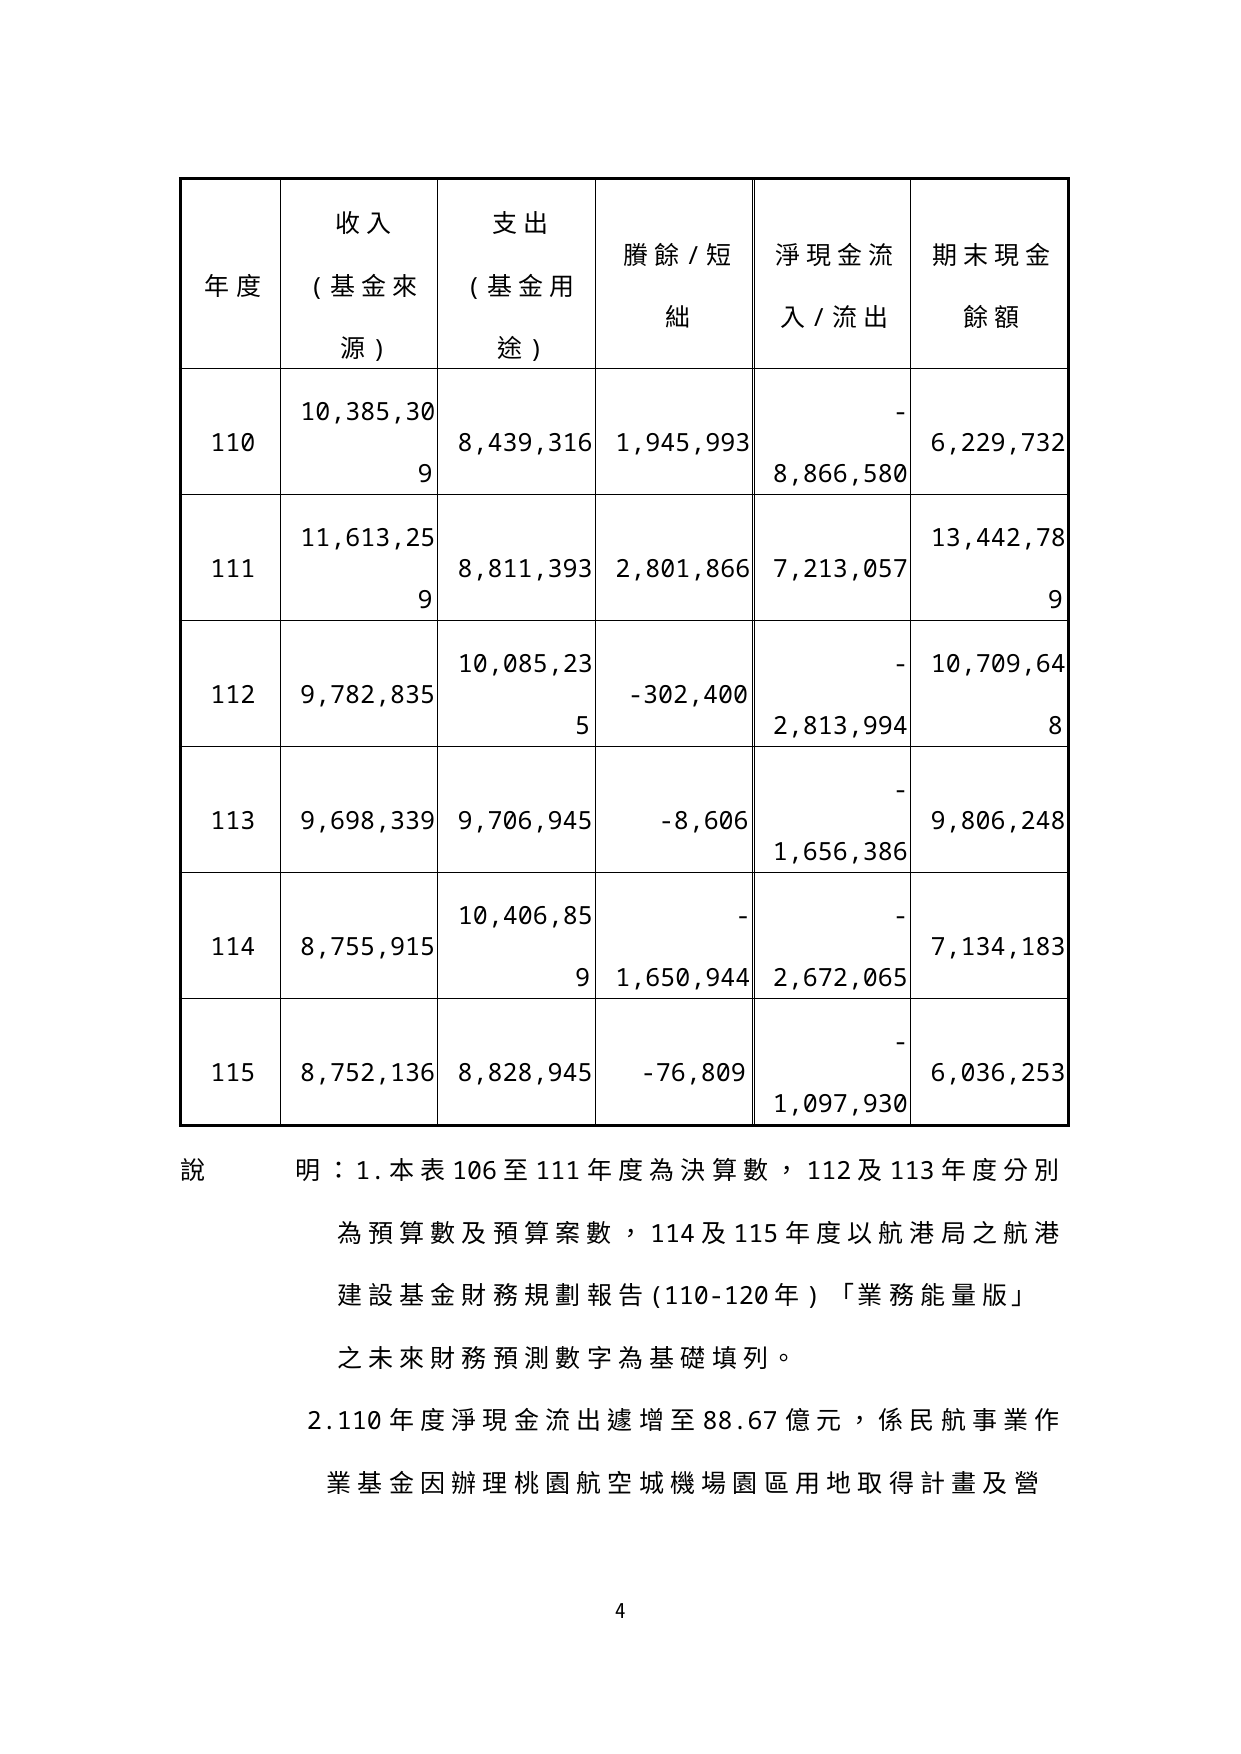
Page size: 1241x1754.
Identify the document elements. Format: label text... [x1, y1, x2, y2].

table_header 賸餘/短絀 [596, 180, 752, 368]
table_cell 113 [182, 747, 280, 872]
table_cell 8,752,136 [281, 999, 437, 1124]
table_cell 8,828,945 [438, 999, 595, 1124]
table_cell 11,613,259 [281, 495, 437, 620]
table_cell 110 [182, 369, 280, 494]
table_cell -302,400 [596, 621, 752, 746]
table_cell -76,809 [596, 999, 752, 1124]
table_cell -1,097,930 [755, 999, 910, 1124]
table_cell 9,698,339 [281, 747, 437, 872]
table_cell -1,650,944 [596, 873, 752, 998]
table_cell -8,606 [596, 747, 752, 872]
table_header 期末現金 餘額 [911, 180, 1067, 368]
table_cell 7,213,057 [755, 495, 910, 620]
table_cell 115 [182, 999, 280, 1124]
table_cell 9,806,248 [911, 747, 1067, 872]
table_cell 10,709,648 [911, 621, 1067, 746]
table_cell 8,811,393 [438, 495, 595, 620]
table_cell 8,439,316 [438, 369, 595, 494]
table_header 支出 (基金用途) [438, 180, 595, 368]
table_header 年度 [182, 180, 280, 368]
table_cell 7,134,183 [911, 873, 1067, 998]
table_cell -2,672,065 [755, 873, 910, 998]
table_cell 6,229,732 [911, 369, 1067, 494]
table_cell 9,706,945 [438, 747, 595, 872]
table_cell 10,406,859 [438, 873, 595, 998]
table_header 淨現金流入/流出 [755, 180, 910, 368]
table_cell 6,036,253 [911, 999, 1067, 1124]
table_header 收入 (基金來源) [281, 180, 437, 368]
table_cell 8,755,915 [281, 873, 437, 998]
table_cell 112 [182, 621, 280, 746]
table_cell 1,945,993 [596, 369, 752, 494]
text 說 明：1.本表106至111年度為決算數，112及113年度分別為預算數及預算案數，114及115年度以航港局之航港建設基金財務規劃報告(110-120年)「業務能量版」之未來財務預測數字為基礎填列。 [177, 1127, 1063, 1377]
table_cell 10,385,309 [281, 369, 437, 494]
table_cell 13,442,789 [911, 495, 1067, 620]
table_cell -1,656,386 [755, 747, 910, 872]
table_cell -2,813,994 [755, 621, 910, 746]
table_cell 9,782,835 [281, 621, 437, 746]
table_cell 114 [182, 873, 280, 998]
table_cell 10,085,235 [438, 621, 595, 746]
table_cell 111 [182, 495, 280, 620]
text 2.110年度淨現金流出遽增至88.67億元，係民航事業作業基金因辦理桃園航空城機場園區用地取得計畫及營運需要，於110年12月向航港建設基金調撥借款70億元，業於111年1月還款。 [297, 1377, 1063, 1502]
table_cell 2,801,866 [596, 495, 752, 620]
table_cell -8,866,580 [755, 369, 910, 494]
